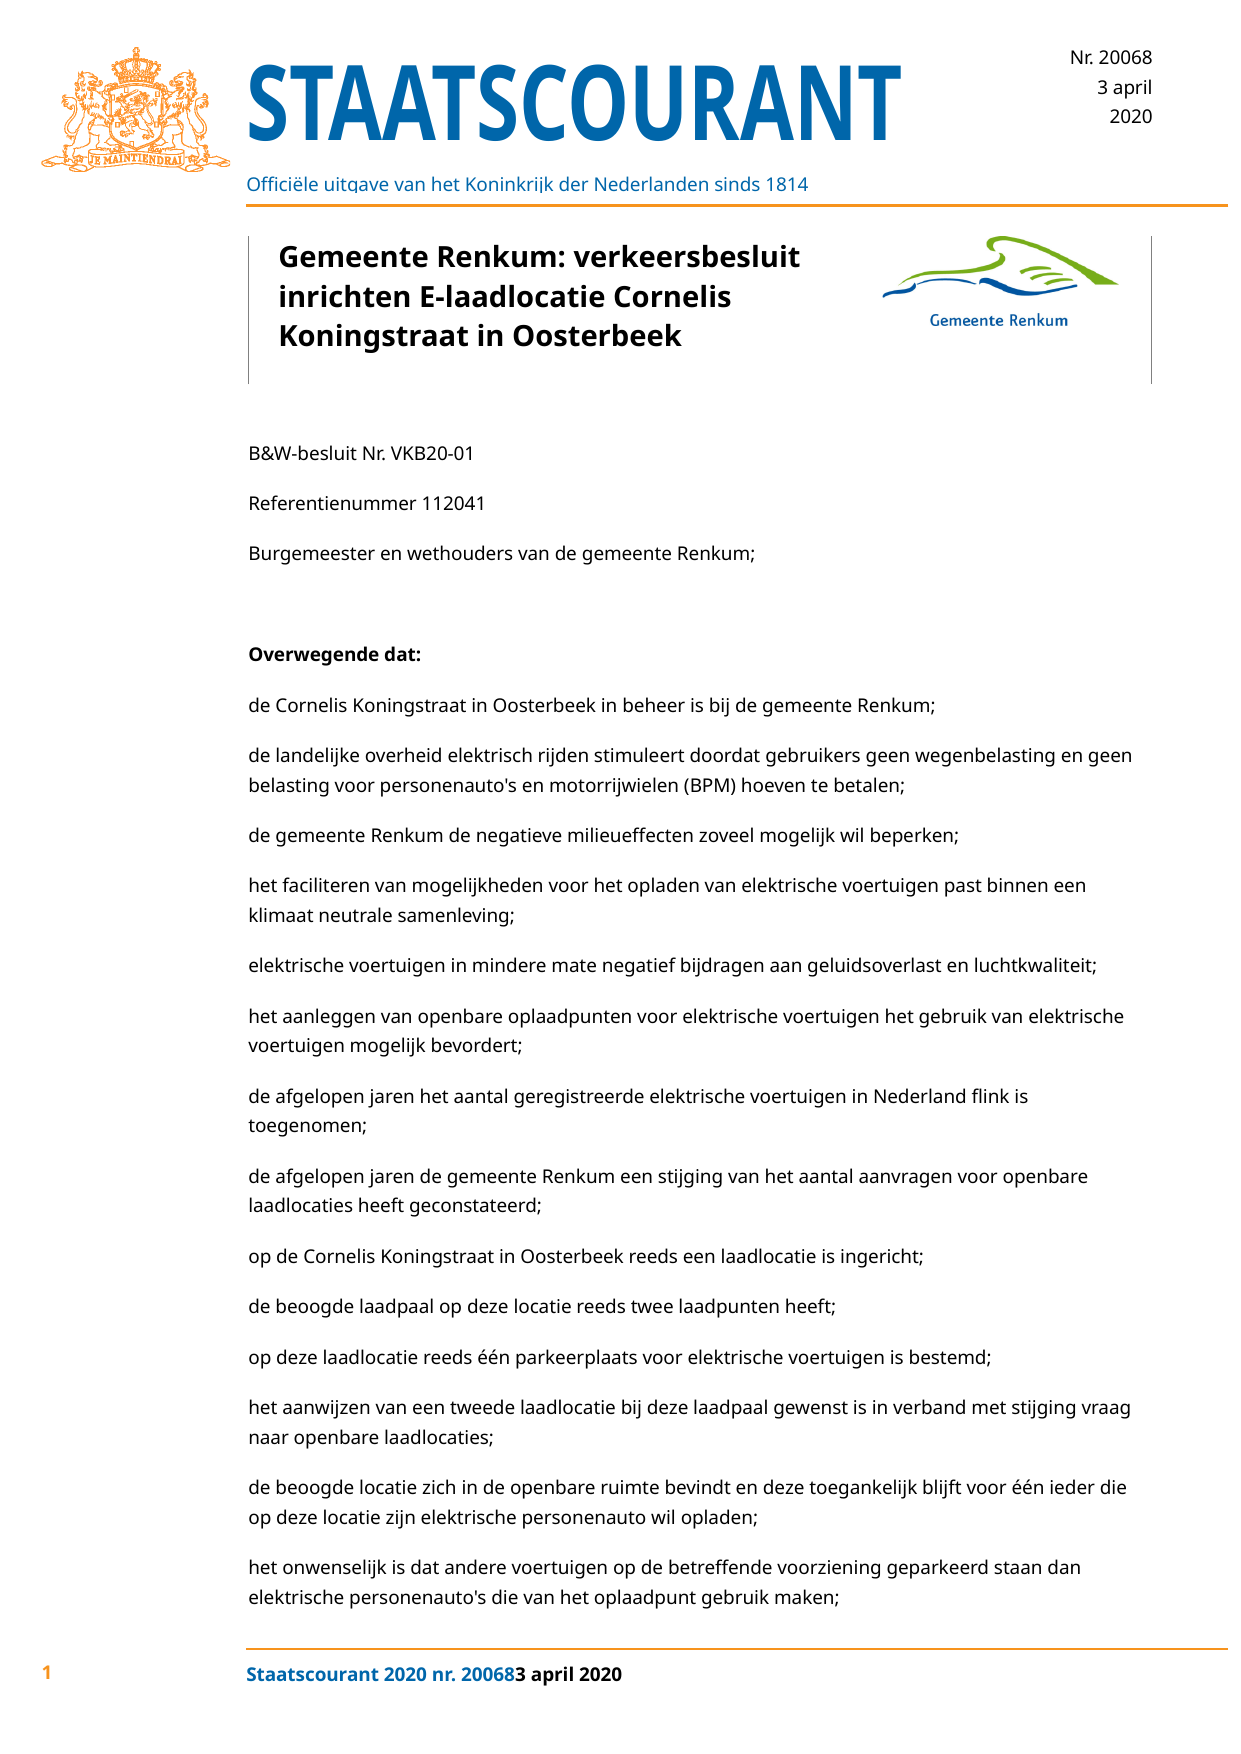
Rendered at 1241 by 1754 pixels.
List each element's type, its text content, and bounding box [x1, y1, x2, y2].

text de beoogde locatie zich in de openbare ruimte bevindt en deze toegankelijk blijft voor één ieder die op deze locatie zijn elektrische personenauto wil opladen; [248, 1474, 1152, 1529]
text het aanwijzen van een tweede laadlocatie bij deze laadpaal gewenst is in verband met stijging vraag naar openbare laadlocaties; [248, 1394, 1152, 1449]
text het onwenselijk is dat andere voertuigen op de betreffende voorziening geparkeerd staan dan elektrische personenauto's die van het oplaadpunt gebruik maken; [248, 1554, 1152, 1609]
text Referentienummer 112041 [248, 490, 1152, 516]
text op de Cornelis Koningstraat in Oosterbeek reeds een laadlocatie is ingericht; [248, 1243, 1152, 1269]
text B&W-besluit Nr. VKB20-01 [248, 440, 1152, 465]
text de gemeente Renkum de negatieve milieueffecten zoveel mogelijk wil beperken; [248, 822, 1152, 848]
picture [41, 47, 231, 172]
text de Cornelis Koningstraat in Oosterbeek in beheer is bij de gemeente Renkum; [248, 692, 1152, 717]
text het aanleggen van openbare oplaadpunten voor elektrische voertuigen het gebruik van elektrische voertuigen mogelijk bevordert; [248, 1003, 1152, 1058]
text Burgemeester en wethouders van de gemeente Renkum; [248, 541, 1152, 566]
text Overwegende dat: [248, 641, 1152, 667]
table_header Gemeente Renkum: verkeersbesluit inrichten E-laadlocatie Cornelis Koningstraat in Oosterbeek [249, 236, 850, 384]
text op deze laadlocatie reeds één parkeerplaats voor elektrische voertuigen is bestemd; [248, 1344, 1152, 1369]
text de afgelopen jaren de gemeente Renkum een stijging van het aantal aanvragen voor openbare laadlocaties heeft geconstateerd; [248, 1163, 1152, 1218]
text de beoogde laadpaal op deze locatie reeds twee laadpunten heeft; [248, 1293, 1152, 1319]
text de landelijke overheid elektrisch rijden stimuleert doordat gebruikers geen wegenbelasting en geen belasting voor personenauto's en motorrijwielen (BPM) hoeven te betalen; [248, 742, 1152, 797]
text het faciliteren van mogelijkheden voor het opladen van elektrische voertuigen past binnen een klimaat neutrale samenleving; [248, 873, 1152, 928]
text elektrische voertuigen in mindere mate negatief bijdragen aan geluidsoverlast en luchtkwaliteit; [248, 953, 1152, 978]
picture [882, 236, 1119, 326]
table_header [850, 236, 1151, 384]
text de afgelopen jaren het aantal geregistreerde elektrische voertuigen in Nederland flink is toegenomen; [248, 1083, 1152, 1138]
